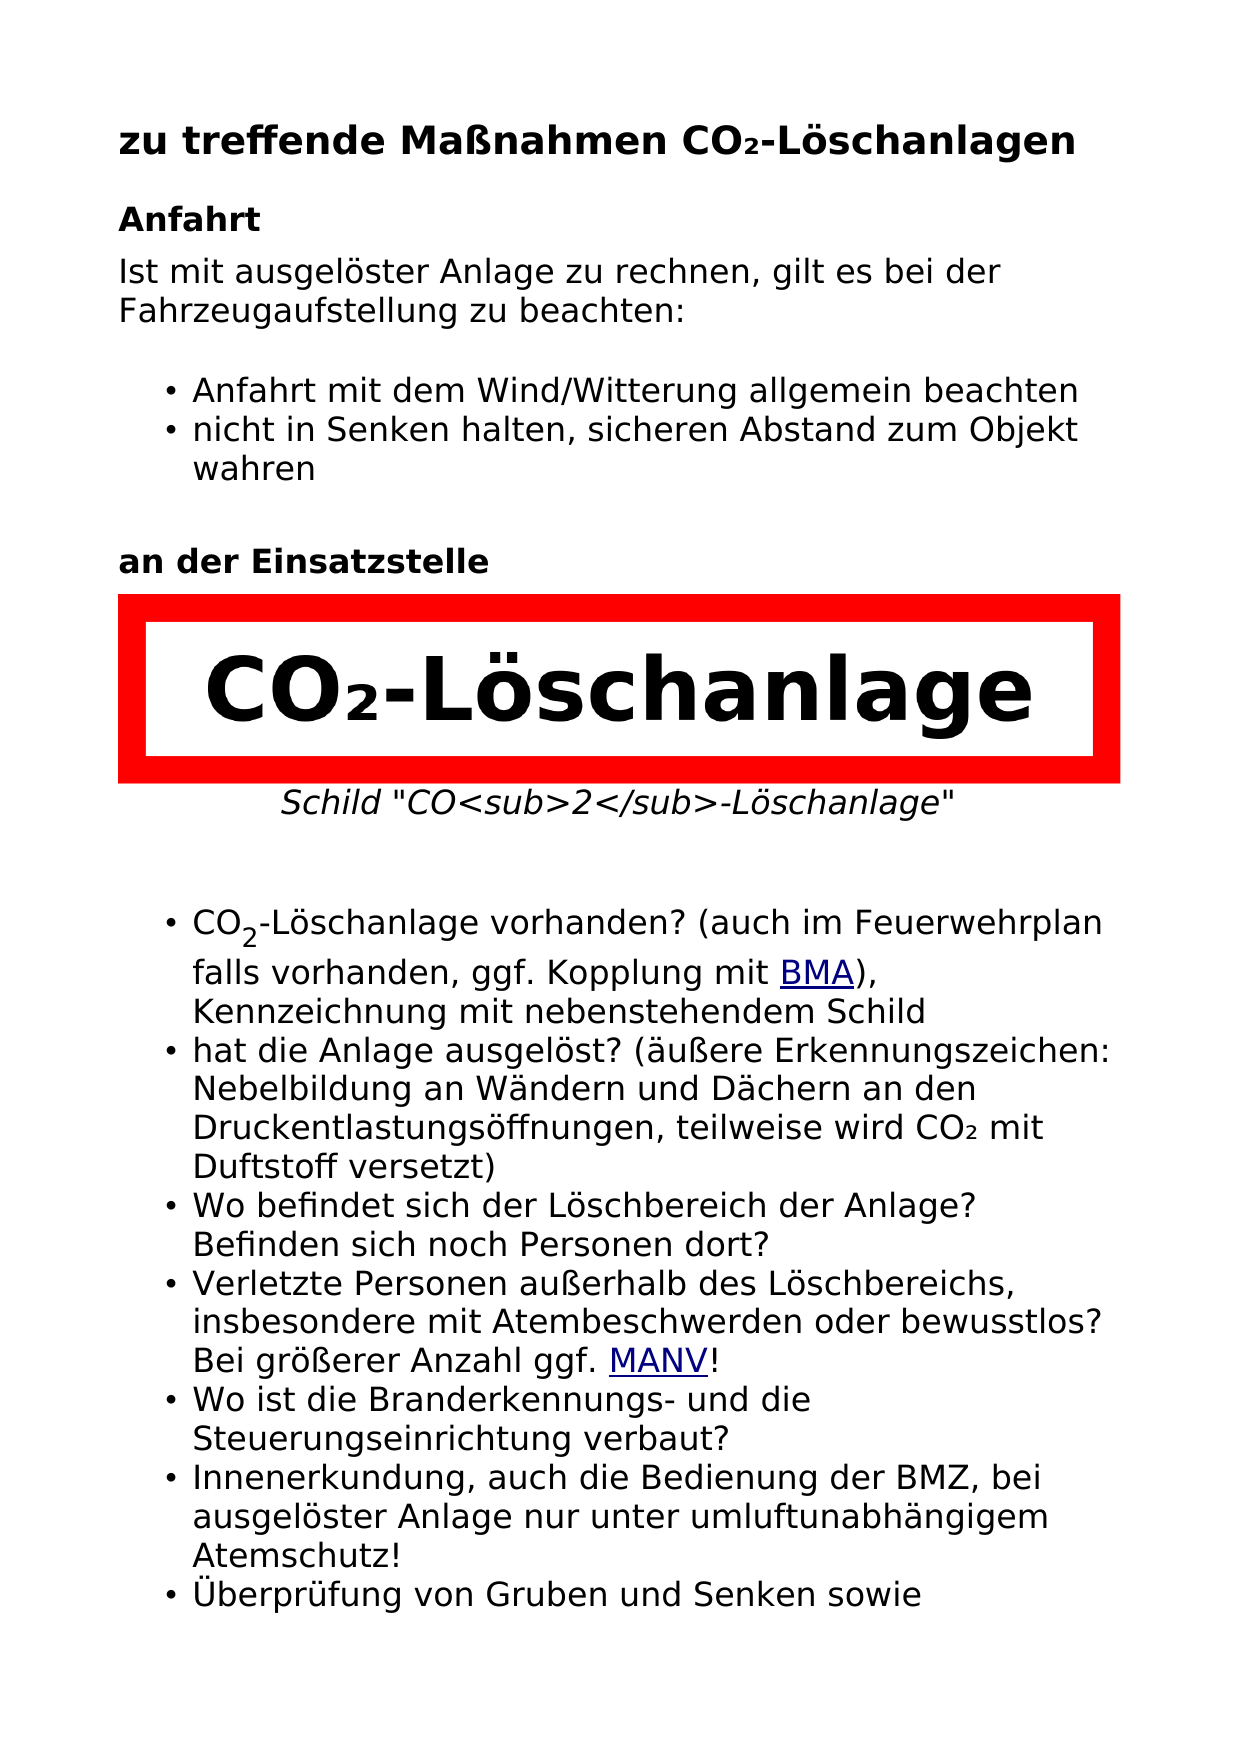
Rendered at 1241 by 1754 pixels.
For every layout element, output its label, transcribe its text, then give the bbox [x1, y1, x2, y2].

subtitle Anfahrt [118, 201, 1122, 240]
list Überprüfung von Gruben und Senken sowie [177, 1575, 1122, 1614]
list Verletzte Personen außerhalb des Löschbereichs, insbesondere mit Atembeschwerden oder bewusstlos? Bei größerer Anzahl ggf. MANV! [177, 1264, 1122, 1381]
list Anfahrt mit dem Wind/Witterung allgemein beachten [177, 372, 1122, 411]
list hat die Anlage ausgelöst? (äußere Erkennungszeichen: Nebelbildung an Wändern und Dächern an den Druckentlastungsöffnungen, teilweise wird CO₂ mit Duftstoff versetzt) [177, 1031, 1122, 1186]
list Innenerkundung, auch die Bedienung der BMZ, bei ausgelöster Anlage nur unter umluftunabhängigem Atemschutz! [177, 1458, 1122, 1575]
list Wo ist die Branderkennungs- und die Steuerungseinrichtung verbaut? [177, 1381, 1122, 1458]
text Schild "CO<sub>2</sub>-Löschanlage" [118, 784, 1122, 822]
text Ist mit ausgelöster Anlage zu rechnen, gilt es bei der Fahrzeugaufstellung zu beachten: [118, 252, 1122, 330]
subtitle an der Einsatzstelle [118, 543, 1122, 582]
subtitle zu treffende Maßnahmen CO₂-Löschanlagen [118, 118, 1122, 163]
list nicht in Senken halten, sicheren Abstand zum Objekt wahren [177, 411, 1122, 488]
list Wo befindet sich der Löschbereich der Anlage? Befinden sich noch Personen dort? [177, 1186, 1122, 1264]
list CO2-Löschanlage vorhanden? (auch im Feuerwehrplan falls vorhanden, ggf. Kopplung mit BMA), Kennzeichnung mit nebenstehendem Schild [177, 903, 1122, 1031]
picture [118, 594, 1123, 784]
